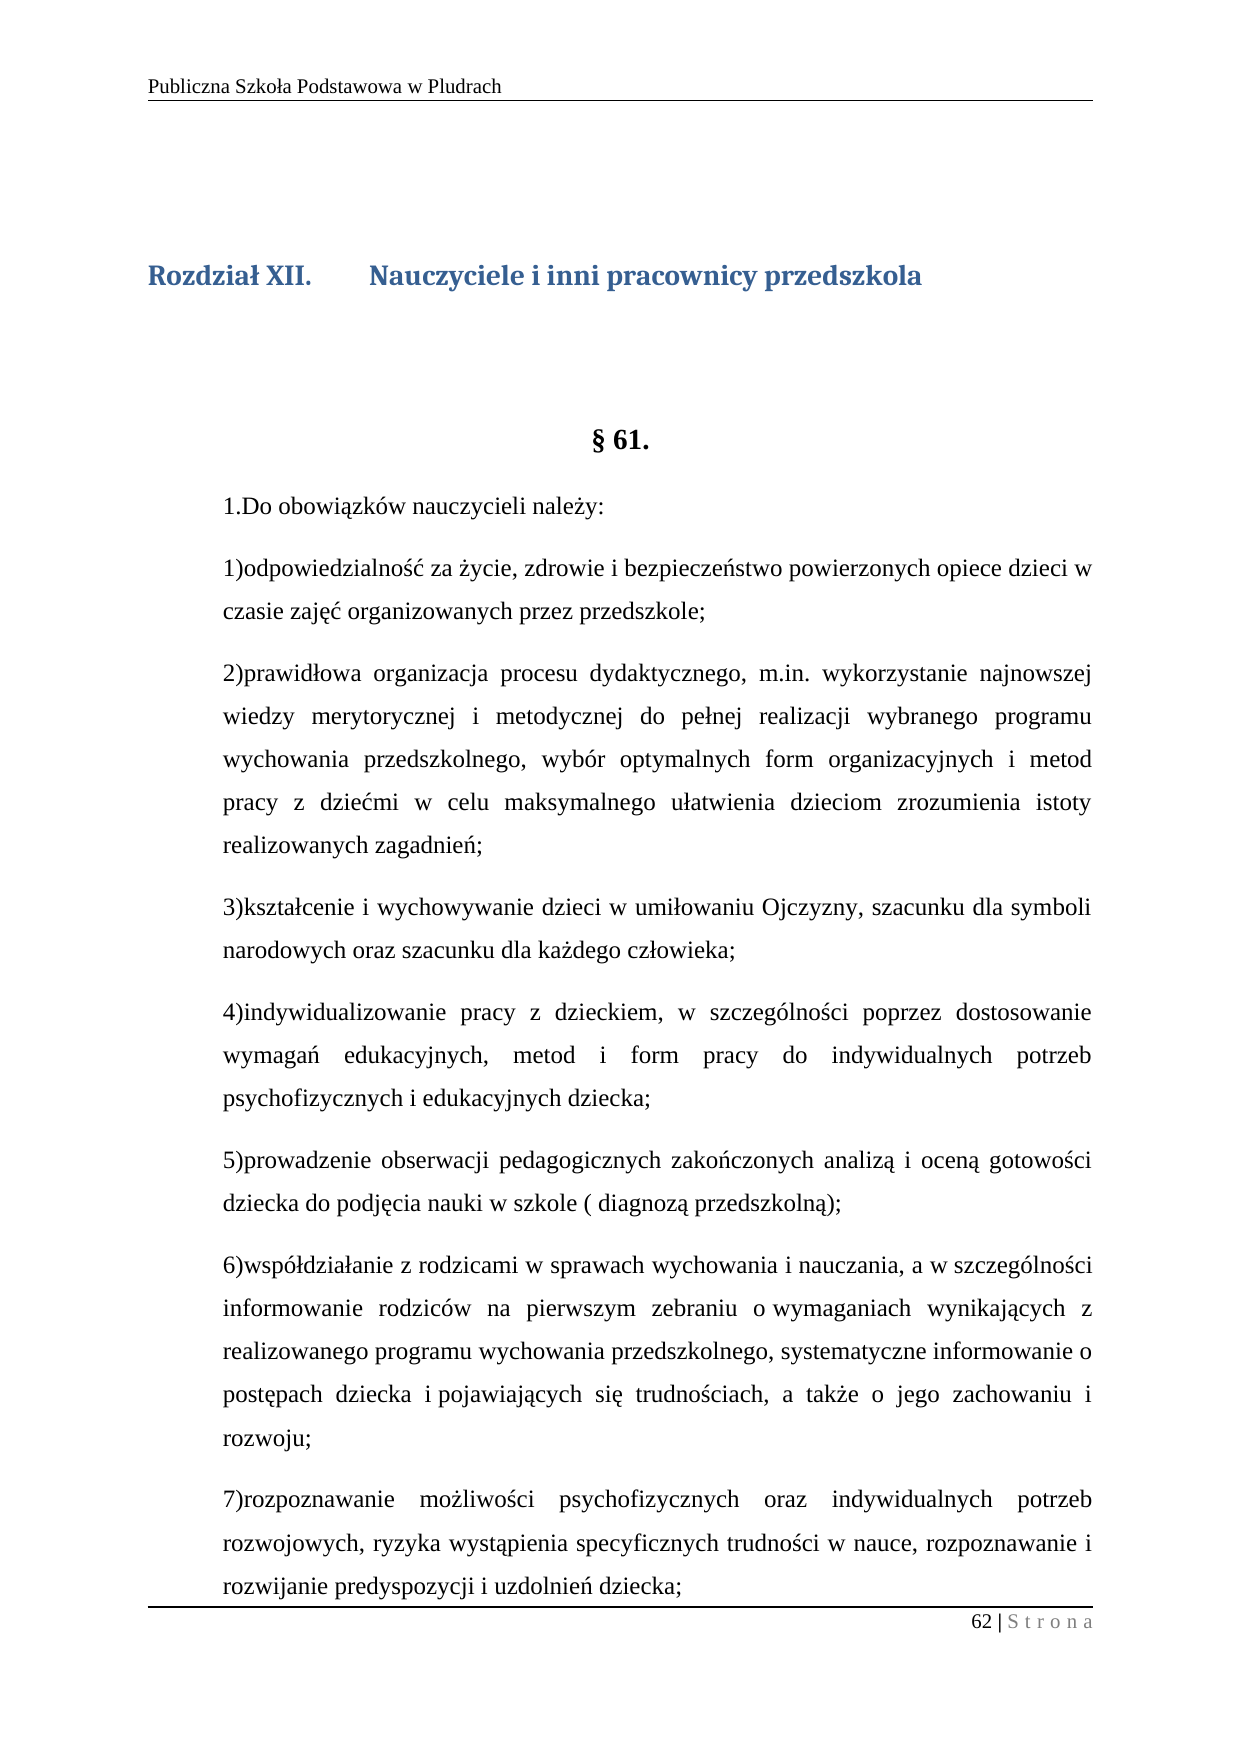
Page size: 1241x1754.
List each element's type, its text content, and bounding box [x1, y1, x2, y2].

list prowadzenie obserwacji pedagogicznych zakończonych analizą i oceną gotowości dziecka do podjęcia nauki w szkole ( diagnozą przedszkolną); [223, 1145, 1093, 1217]
list rozpoznawanie możliwości psychofizycznych oraz indywidualnych potrzeb rozwojowych, ryzyka wystąpienia specyficznych trudności w nauce, rozpoznawanie i rozwijanie predyspozycji i uzdolnień dziecka; [223, 1484, 1093, 1599]
list kształcenie i wychowywanie dzieci w umiłowaniu Ojczyzny, szacunku dla symboli narodowych oraz szacunku dla każdego człowieka; [223, 892, 1093, 964]
list współdziałanie z rodzicami w sprawach wychowania i nauczania, a w szczególności informowanie rodziców na pierwszym zebraniu o wymaganiach wynikających z realizowanego programu wychowania przedszkolnego, systematyczne informowanie o postępach dziecka i pojawiających się trudnościach, a także o jego zachowaniu i rozwoju; [223, 1250, 1093, 1451]
list indywidualizowanie pracy z dzieckiem, w szczególności poprzez dostosowanie wymagań edukacyjnych, metod i form pracy do indywidualnych potrzeb psychofizycznych i edukacyjnych dziecka; [223, 997, 1093, 1112]
text § 61. [148, 422, 1093, 455]
list odpowiedzialność za życie, zdrowie i bezpieczeństwo powierzonych opiece dzieci w czasie zajęć organizowanych przez przedszkole; [223, 553, 1093, 624]
list prawidłowa organizacja procesu dydaktycznego, m.in. wykorzystanie najnowszej wiedzy merytorycznej i metodycznej do pełnej realizacji wybranego programu wychowania przedszkolnego, wybór optymalnych form organizacyjnych i metod pracy z dziećmi w celu maksymalnego ułatwienia dzieciom zrozumienia istoty realizowanych zagadnień; [223, 658, 1093, 859]
list Do obowiązków nauczycieli należy: [223, 491, 1093, 519]
subtitle Rozdział XII. Nauczyciele i inni pracownicy przedszkola [148, 259, 1093, 293]
